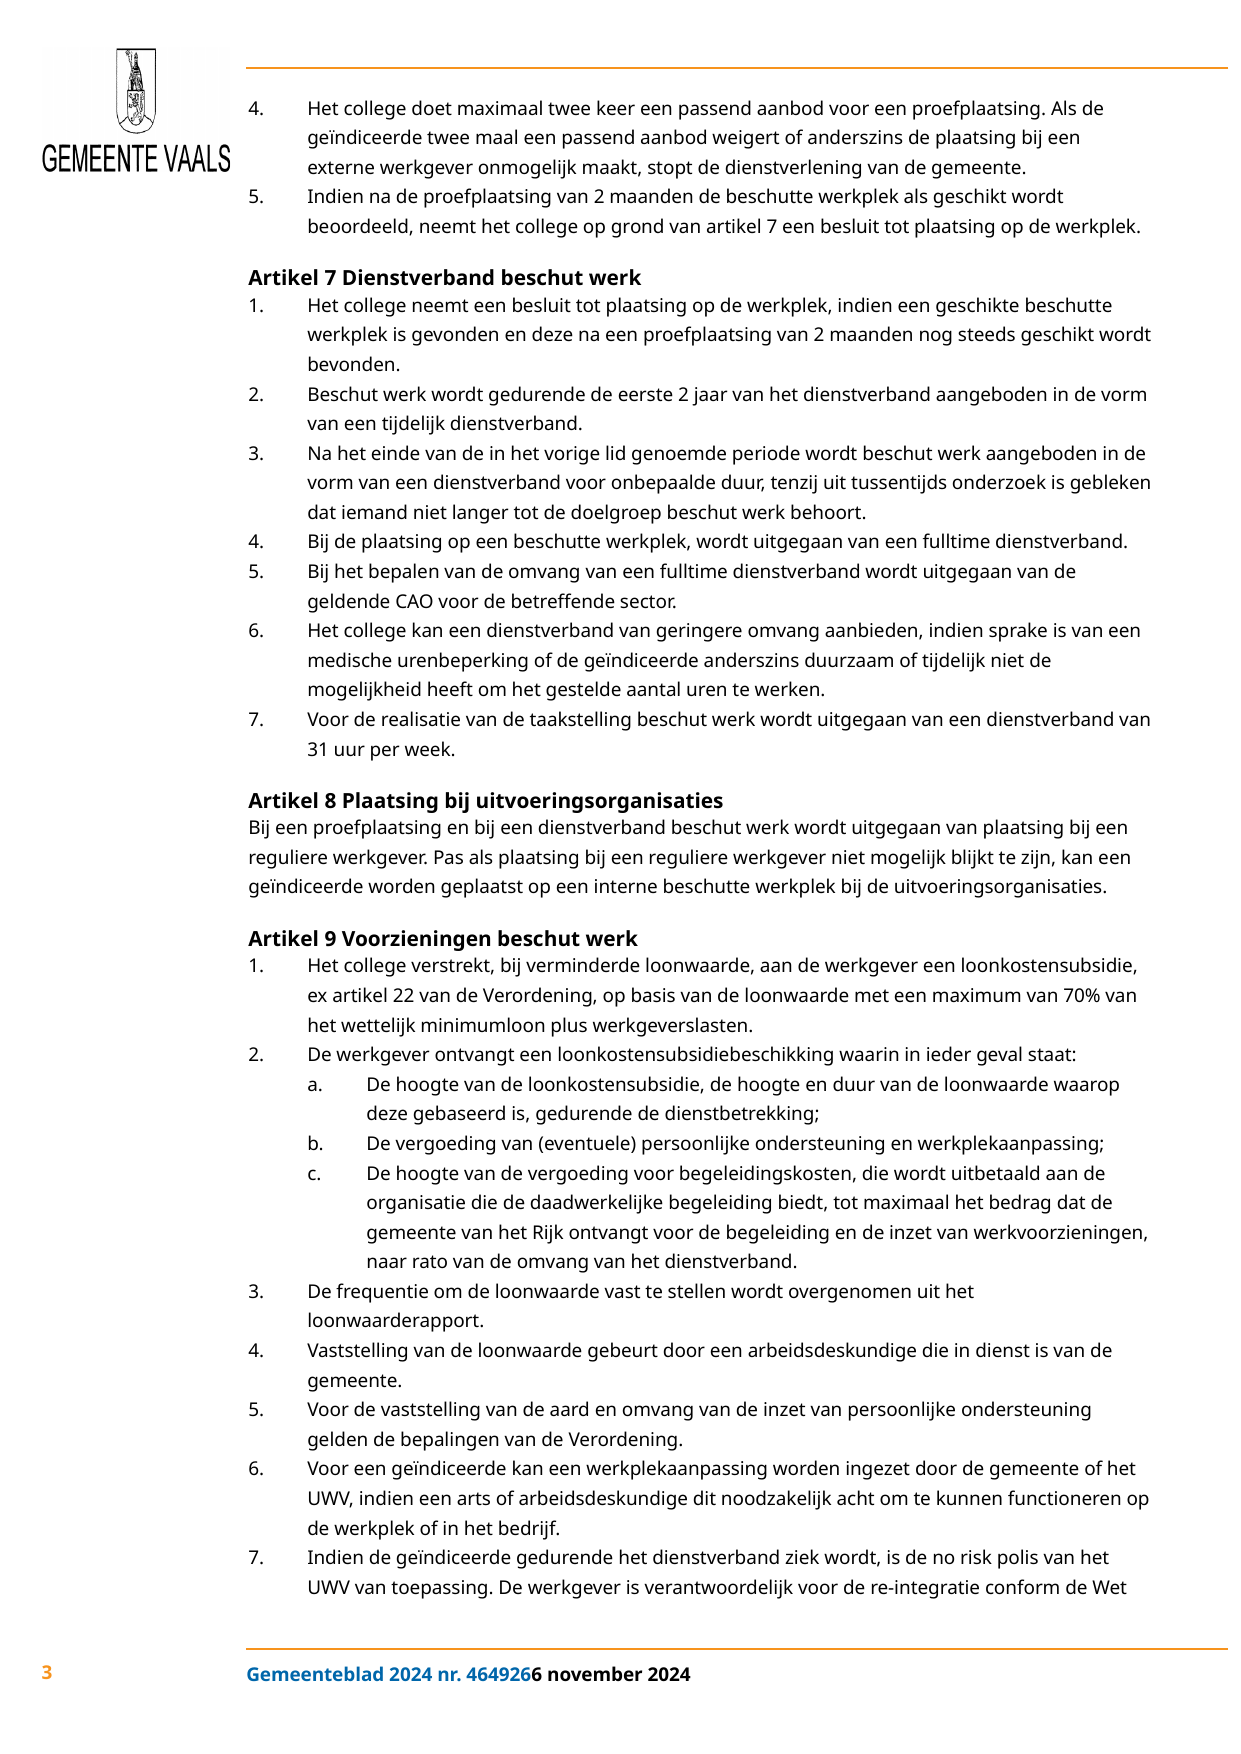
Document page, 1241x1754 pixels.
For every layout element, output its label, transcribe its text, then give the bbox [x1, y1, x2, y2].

list De werkgever ontvangt een loonkostensubsidiebeschikking waarin in ieder geval staat: [248, 1041, 1152, 1067]
list Indien de geïndiceerde gedurende het dienstverband ziek wordt, is de no risk polis van het UWV van toepassing. De werkgever is verantwoordelijk voor de re-integratie conform de Wet [248, 1544, 1152, 1599]
list Het college neemt een besluit tot plaatsing op de werkplek, indien een geschikte beschutte werkplek is gevonden en deze na een proefplaatsing van 2 maanden nog steeds geschikt wordt bevonden. [248, 292, 1152, 377]
text Artikel 8 Plaatsing bij uitvoeringsorganisaties [248, 786, 1152, 814]
picture [41, 47, 231, 172]
text Artikel 9 Voorzieningen beschut werk [248, 924, 1152, 953]
list Vaststelling van de loonwaarde gebeurt door een arbeidsdeskundige die in dienst is van de gemeente. [248, 1337, 1152, 1392]
list Het college verstrekt, bij verminderde loonwaarde, aan de werkgever een loonkostensubsidie, ex artikel 22 van de Verordening, op basis van de loonwaarde met een maximum van 70% van het wettelijk minimumloon plus werkgeverslasten. [248, 953, 1152, 1037]
list Het college kan een dienstverband van geringere omvang aanbieden, indien sprake is van een medische urenbeperking of de geïndiceerde anderszins duurzaam of tijdelijk niet de mogelijkheid heeft om het gestelde aantal uren te werken. [248, 617, 1152, 702]
list Indien na de proefplaatsing van 2 maanden de beschutte werkplek als geschikt wordt beoordeeld, neemt het college op grond van artikel 7 een besluit tot plaatsing op de werkplek. [248, 183, 1152, 239]
list De hoogte van de vergoeding voor begeleidingskosten, die wordt uitbetaald aan de organisatie die de daadwerkelijke begeleiding biedt, tot maximaal het bedrag dat de gemeente van het Rijk ontvangt voor de begeleiding en de inzet van werkvoorzieningen, naar rato van de omvang van het dienstverband. [307, 1160, 1152, 1274]
list Voor de realisatie van de taakstelling beschut werk wordt uitgegaan van een dienstverband van 31 uur per week. [248, 706, 1152, 761]
list De hoogte van de loonkostensubsidie, de hoogte en duur van de loonwaarde waarop deze gebaseerd is, gedurende de dienstbetrekking; [307, 1071, 1152, 1126]
list De vergoeding van (eventuele) persoonlijke ondersteuning en werkplekaanpassing; [307, 1130, 1152, 1156]
text Bij een proefplaatsing en bij een dienstverband beschut werk wordt uitgegaan van plaatsing bij een reguliere werkgever. Pas als plaatsing bij een reguliere werkgever niet mogelijk blijkt te zijn, kan een geïndiceerde worden geplaatst op een interne beschutte werkplek bij de uitvoeringsorganisaties. [248, 814, 1152, 899]
list Voor een geïndiceerde kan een werkplekaanpassing worden ingezet door de gemeente of het UWV, indien een arts of arbeidsdeskundige dit noodzakelijk acht om te kunnen functioneren op de werkplek of in het bedrijf. [248, 1456, 1152, 1540]
list Na het einde van de in het vorige lid genoemde periode wordt beschut werk aangeboden in de vorm van een dienstverband voor onbepaalde duur, tenzij uit tussentijds onderzoek is gebleken dat iemand niet langer tot de doelgroep beschut werk behoort. [248, 440, 1152, 525]
list Bij de plaatsing op een beschutte werkplek, wordt uitgegaan van een fulltime dienstverband. [248, 529, 1152, 554]
text Artikel 7 Dienstverband beschut werk [248, 263, 1152, 292]
list Het college doet maximaal twee keer een passend aanbod voor een proefplaatsing. Als de geïndiceerde twee maal een passend aanbod weigert of anderszins de plaatsing bij een externe werkgever onmogelijk maakt, stopt de dienstverlening van de gemeente. [248, 95, 1152, 180]
list De frequentie om de loonwaarde vast te stellen wordt overgenomen uit het loonwaarderapport. [248, 1278, 1152, 1333]
list Beschut werk wordt gedurende de eerste 2 jaar van het dienstverband aangeboden in de vorm van een tijdelijk dienstverband. [248, 381, 1152, 436]
list Voor de vaststelling van de aard en omvang van de inzet van persoonlijke ondersteuning gelden de bepalingen van de Verordening. [248, 1396, 1152, 1452]
list Bij het bepalen van de omvang van een fulltime dienstverband wordt uitgegaan van de geldende CAO voor de betreffende sector. [248, 558, 1152, 613]
